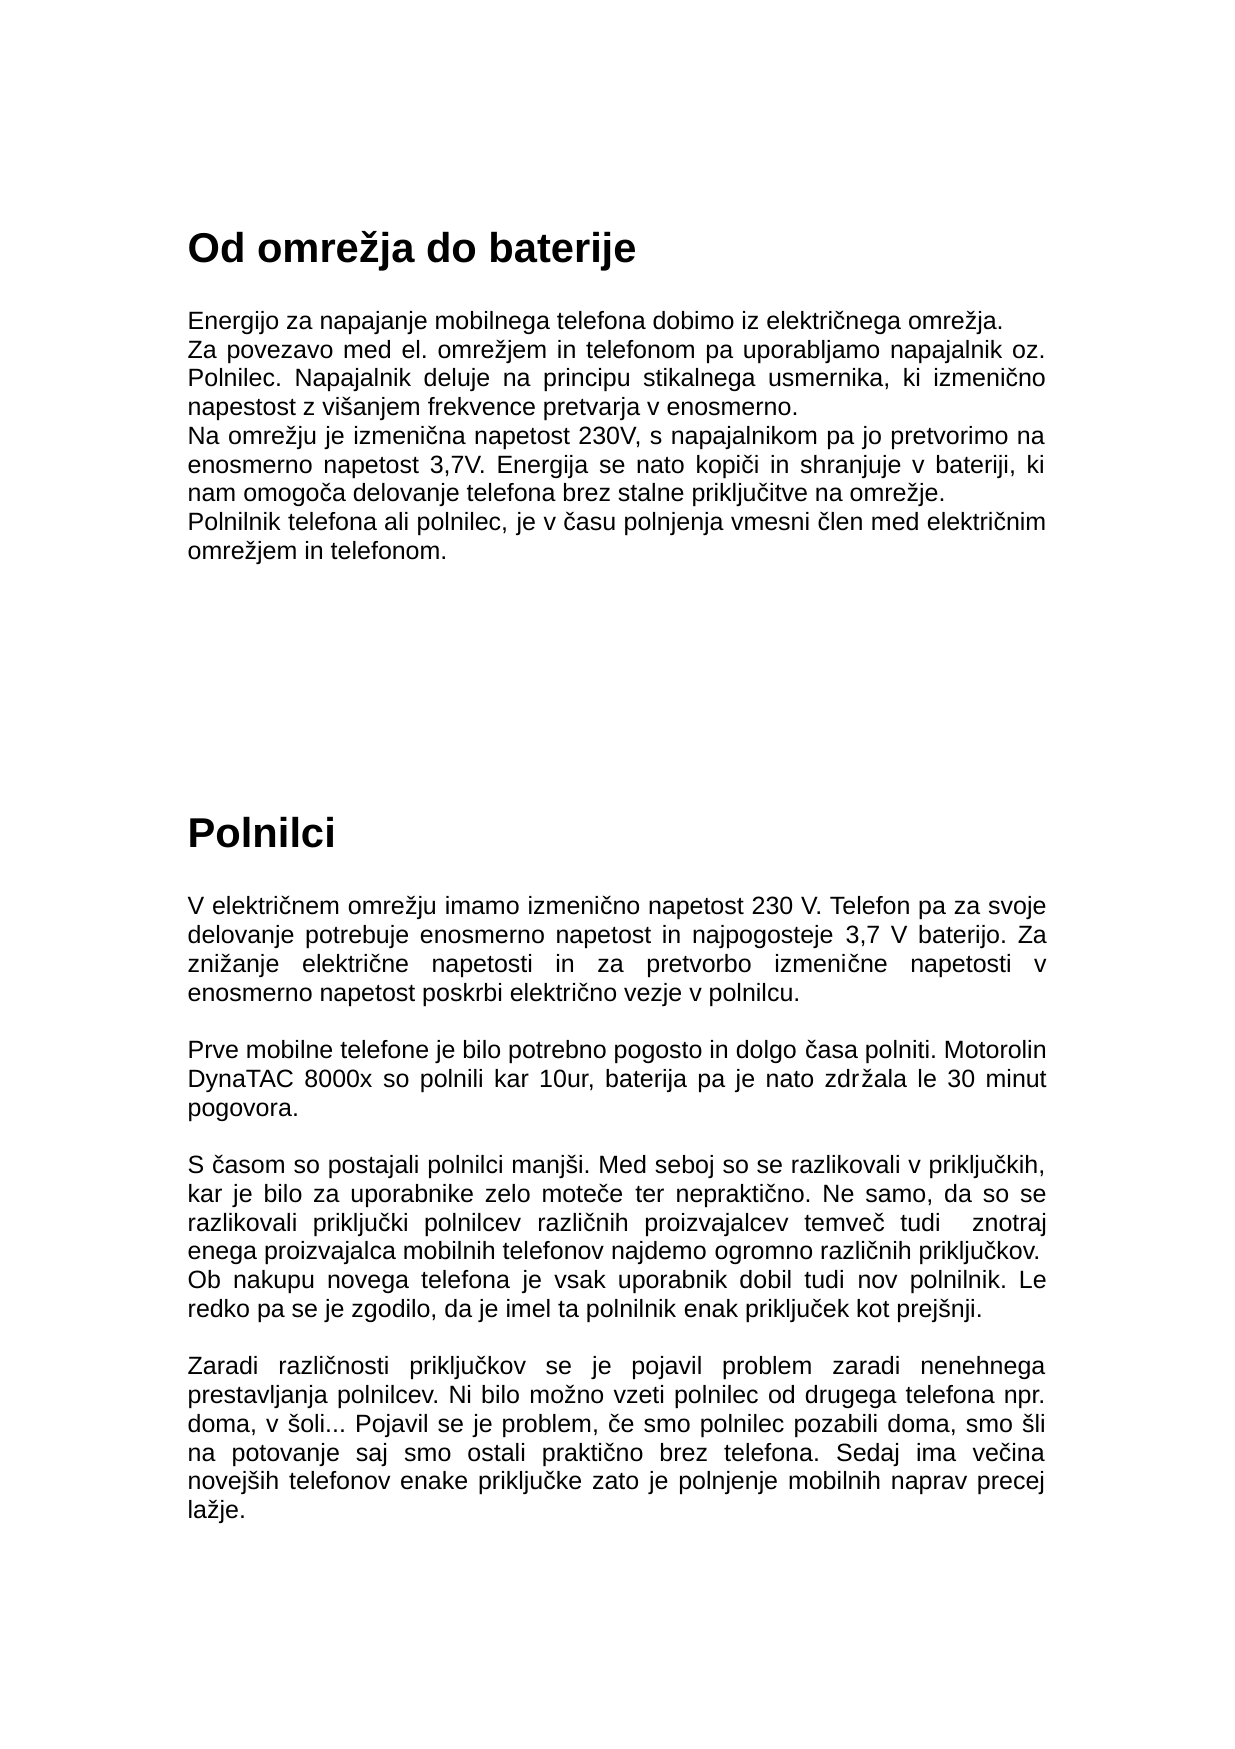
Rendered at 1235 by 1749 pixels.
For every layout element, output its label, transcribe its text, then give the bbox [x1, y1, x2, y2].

text Ob nakupu novega telefona je vsak uporabnik dobil tudi nov polnilnik. Le redko pa se je zgodilo, da je imel ta polnilnik enak priključek kot prejšnji. [187, 1265, 1047, 1322]
subtitle Od omrežja do baterije [187, 223, 1047, 271]
subtitle Polnilci [187, 808, 1047, 856]
text Zaradi različnosti priključkov se je pojavil problem zaradi nenehnega prestavljanja polnilcev. Ni bilo možno vzeti polnilec od drugega telefona npr. doma, v šoli... Pojavil se je problem, če smo polnilec pozabili doma, smo šli na potovanje saj smo ostali praktično brez telefona. Sedaj ima večina novejših telefonov enake priključke zato je polnjenje mobilnih naprav precej lažje. [187, 1351, 1047, 1524]
text Za povezavo med el. omrežjem in telefonom pa uporabljamo napajalnik oz. Polnilec. Napajalnik deluje na principu stikalnega usmernika, ki izmenično napestost z višanjem frekvence pretvarja v enosmerno. [187, 334, 1047, 421]
text S časom so postajali polnilci manjši. Med seboj so se razlikovali v priključkih, kar je bilo za uporabnike zelo moteče ter nepraktično. Ne samo, da so se razlikovali priključki polnilcev različnih proizvajalcev temveč tudi znotraj enega proizvajalca mobilnih telefonov najdemo ogromno različnih priključkov. [187, 1150, 1047, 1265]
text Polnilnik telefona ali polnilec, je v času polnjenja vmesni člen med električnim omrežjem in telefonom. [187, 507, 1047, 564]
text Prve mobilne telefone je bilo potrebno pogosto in dolgo časa polniti. Motorolin DynaTAC 8000x so polnili kar 10ur, baterija pa je nato zdržala le 30 minut pogovora. [187, 1035, 1047, 1121]
text Na omrežju je izmenična napetost 230V, s napajalnikom pa jo pretvorimo na enosmerno napetost 3,7V. Energija se nato kopiči in shranjuje v bateriji, ki nam omogoča delovanje telefona brez stalne priključitve na omrežje. [187, 421, 1047, 507]
text V električnem omrežju imamo izmenično napetost 230 V. Telefon pa za svoje delovanje potrebuje enosmerno napetost in najpogosteje 3,7 V baterijo. Za znižanje električne napetosti in za pretvorbo izmenične napetosti v enosmerno napetost poskrbi električno vezje v polnilcu. [187, 891, 1047, 1006]
text Energijo za napajanje mobilnega telefona dobimo iz električnega omrežja. [187, 306, 1047, 334]
